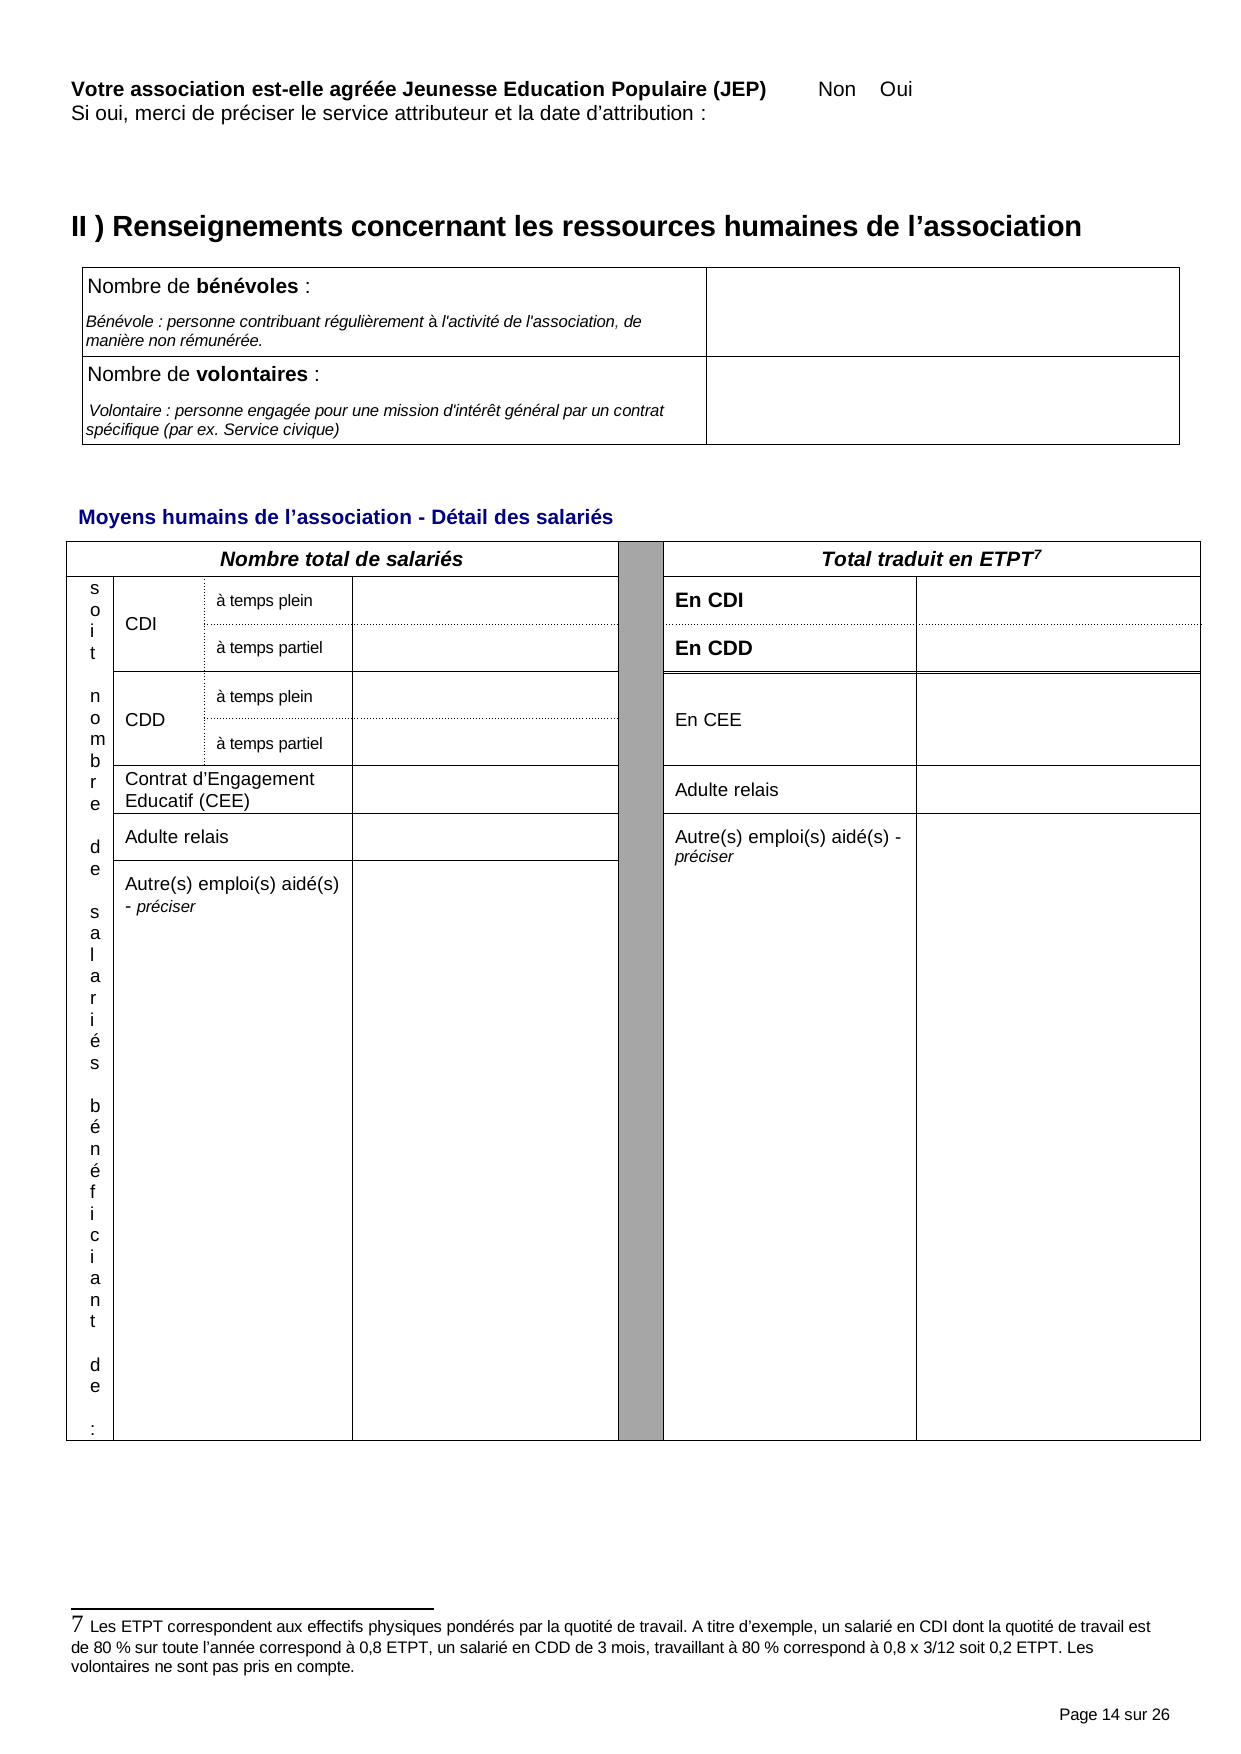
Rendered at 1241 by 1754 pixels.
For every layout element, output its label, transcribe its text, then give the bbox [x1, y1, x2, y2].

table_cell Adulte relais [664, 766, 916, 813]
table_cell [353, 672, 618, 718]
table_cell CDI [114, 577, 205, 671]
text Si oui, merci de préciser le service attributeur et la date d’attribution : [71, 101, 1169, 125]
table_cell à temps plein [205, 577, 352, 623]
table_cell En CDD [664, 624, 916, 671]
text II ) Renseignements concernant les ressources humaines de l’association [71, 208, 1169, 242]
table_cell [917, 577, 1200, 623]
table_cell [917, 814, 1200, 1440]
table_cell à temps partiel [205, 624, 352, 671]
table_cell [917, 674, 1200, 765]
table_cell [917, 766, 1200, 813]
table_cell Contrat d’Engagement Educatif (CEE) [114, 766, 352, 813]
table_cell [353, 766, 618, 813]
table_cell Autre(s) emploi(s) aidé(s) - préciser [114, 861, 352, 1440]
table_cell [353, 718, 618, 765]
table_cell soit nombre de salariés bénéficiant de : [67, 577, 113, 1440]
table_header Moyens humains de l’association - Détail des salariés [67, 494, 1200, 541]
table_cell [707, 357, 1179, 444]
table_cell [353, 624, 618, 671]
table_header Nombre de bénévoles : Bénévole : personne contribuant régulièrement à l'activité de l'association, de manière non rémunérée. [83, 268, 706, 356]
table_cell En CDI [664, 577, 916, 623]
table_cell Nombre de volontaires : Volontaire : personne engagée pour une mission d'intérêt général par un contrat spécifique (par ex. Service civique) [83, 357, 706, 444]
table_cell En CEE [664, 674, 916, 765]
table_header [707, 268, 1179, 356]
table_cell à temps partiel [205, 718, 352, 765]
table_cell [619, 542, 663, 1440]
table_cell [353, 861, 618, 1440]
table_cell [917, 624, 1200, 671]
table_cell Total traduit en ETPT [664, 542, 1200, 576]
table_cell Autre(s) emploi(s) aidé(s) - préciser [664, 814, 916, 1440]
text Votre association est-elle agréée Jeunesse Education Populaire (JEP) Non Oui [71, 74, 1215, 101]
table_cell CDD [114, 672, 205, 765]
table_cell Adulte relais [114, 814, 352, 860]
table_cell à temps plein [205, 672, 352, 718]
table_cell Nombre total de salariés [67, 542, 618, 576]
table_cell [353, 577, 618, 623]
table_cell [353, 814, 618, 860]
